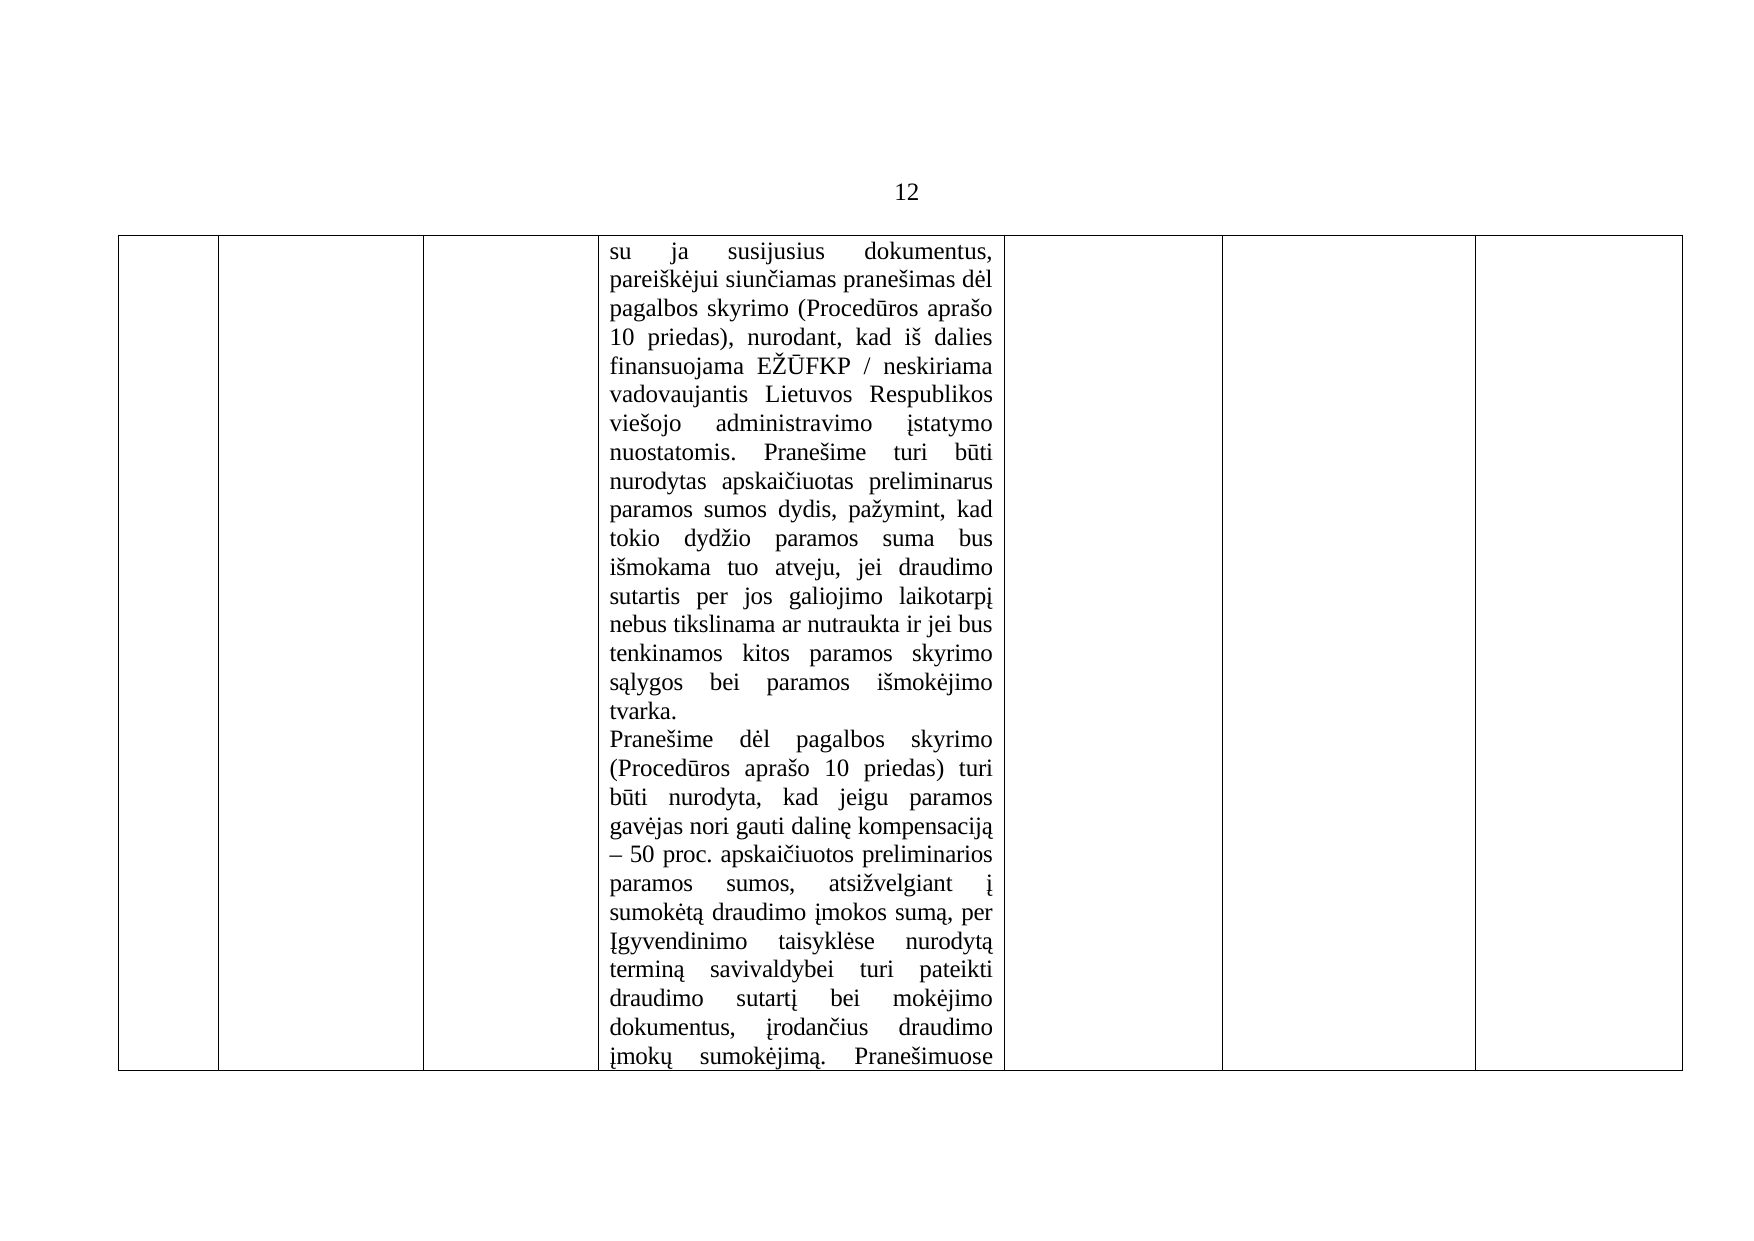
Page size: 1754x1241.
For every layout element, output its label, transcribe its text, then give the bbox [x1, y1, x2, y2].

table_cell [1223, 236, 1475, 1069]
table_cell [119, 236, 218, 1069]
table_cell [424, 236, 598, 1069]
table_cell [219, 236, 423, 1069]
table_cell [1005, 236, 1222, 1069]
table_cell [1476, 236, 1682, 1069]
table_cell su ja susijusius dokumentus, pareiškėjui siunčiamas pranešimas dėl pagalbos skyrimo (Procedūros aprašo 10 priedas), nurodant, kad iš dalies finansuojama EŽŪFKP / neskiriama vadovaujantis Lietuvos Respublikos viešojo administravimo įstatymo nuostatomis. Pranešime turi būti nurodytas apskaičiuotas preliminarus paramos sumos dydis, pažymint, kad tokio dydžio paramos suma bus išmokama tuo atveju, jei draudimo sutartis per jos galiojimo laikotarpį nebus tikslinama ar nutraukta ir jei bus tenkinamos kitos paramos skyrimo sąlygos bei paramos išmokėjimo tvarka. Pranešime dėl pagalbos skyrimo (Procedūros aprašo 10 priedas) turi būti nurodyta, kad jeigu paramos gavėjas nori gauti dalinę kompensaciją – 50 proc. apskaičiuotos preliminarios paramos sumos, atsižvelgiant į sumokėtą draudimo įmokos sumą, per Įgyvendinimo taisyklėse nurodytą terminą savivaldybei turi pateikti draudimo sutartį bei mokėjimo dokumentus, įrodančius draudimo įmokų sumokėjimą. Pranešimuose [599, 236, 1004, 1069]
